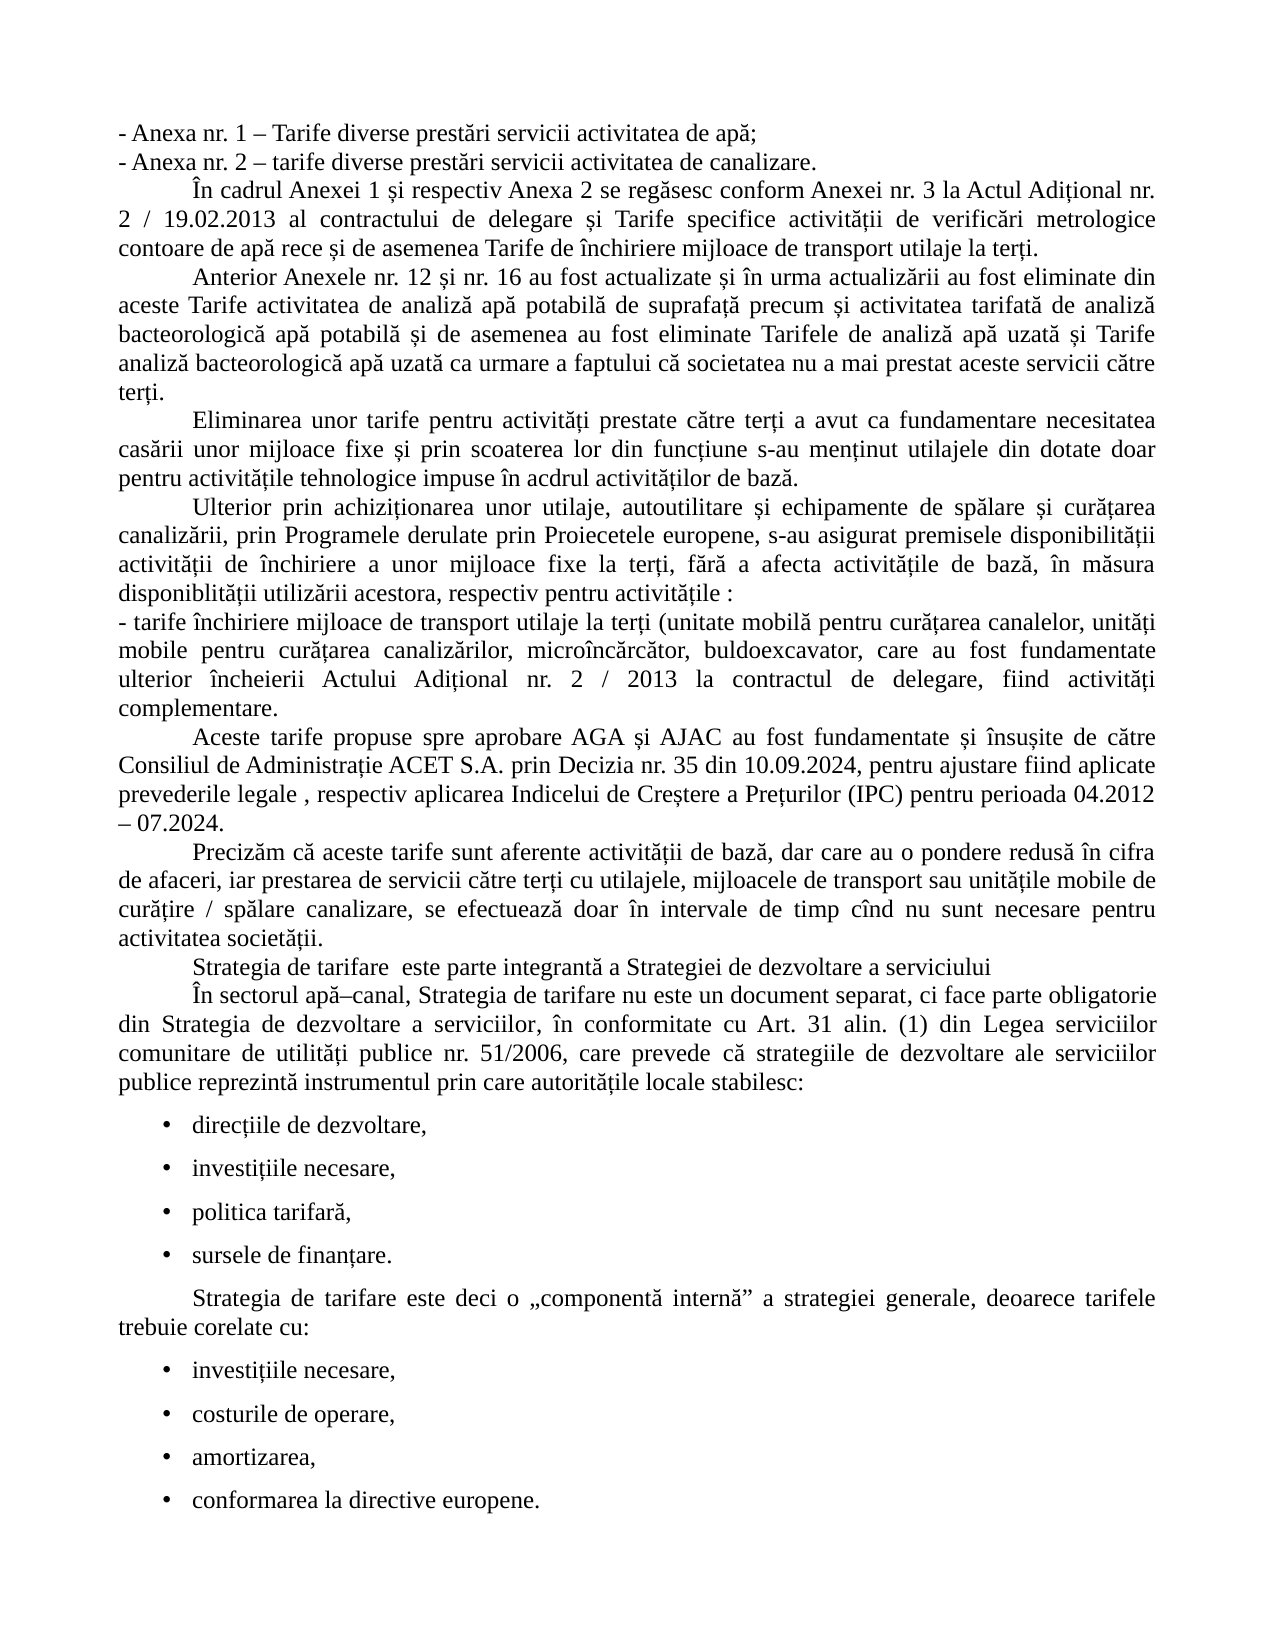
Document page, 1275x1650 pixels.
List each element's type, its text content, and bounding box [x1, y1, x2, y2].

text Precizăm că aceste tarife sunt aferente activității de bază, dar care au o pondere redusă în cifra de afaceri, iar prestarea de servicii către terți cu utilajele, mijloacele de transport sau unitățile mobile de curățire / spălare canalizare, se efectuează doar în intervale de timp cînd nu sunt necesare pentru activitatea societății. [118, 837, 1157, 952]
text - Anexa nr. 2 – tarife diverse prestări servicii activitatea de canalizare. [118, 147, 1157, 176]
text Strategia de tarifare este deci o „componentă internă” a strategiei generale, deoarece tarifele trebuie corelate cu: [118, 1283, 1157, 1341]
list costurile de operare, [162, 1399, 1157, 1428]
text Ulterior prin achiziționarea unor utilaje, autoutilitare și echipamente de spălare și curățarea canalizării, prin Programele derulate prin Proiecetele europene, s-au asigurat premisele disponibilității activității de închiriere a unor mijloace fixe la terți, fără a afecta activitățile de bază, în măsura disponiblității utilizării acestora, respectiv pentru activitățile : [118, 492, 1157, 607]
text În cadrul Anexei 1 și respectiv Anexa 2 se regăsesc conform Anexei nr. 3 la Actul Adițional nr. 2 / 19.02.2013 al contractului de delegare și Tarife specifice activității de verificări metrologice contoare de apă rece și de asemenea Tarife de închiriere mijloace de transport utilaje la terți. [118, 176, 1157, 262]
text În sectorul apă–canal, Strategia de tarifare nu este un document separat, ci face parte obligatorie din Strategia de dezvoltare a serviciilor, în conformitate cu Art. 31 alin. (1) din Legea serviciilor comunitare de utilități publice nr. 51/2006, care prevede că strategiile de dezvoltare ale serviciilor publice reprezintă instrumentul prin care autoritățile locale stabilesc: [118, 981, 1157, 1096]
text Anterior Anexele nr. 12 și nr. 16 au fost actualizate și în urma actualizării au fost eliminate din aceste Tarife activitatea de analiză apă potabilă de suprafață precum și activitatea tarifată de analiză bacteorologică apă potabilă și de asemenea au fost eliminate Tarifele de analiză apă uzată și Tarife analiză bacteorologică apă uzată ca urmare a faptului că societatea nu a mai prestat aceste servicii către terți. [118, 262, 1157, 406]
text Eliminarea unor tarife pentru activități prestate către terți a avut ca fundamentare necesitatea casării unor mijloace fixe și prin scoaterea lor din funcțiune s-au menținut utilajele din dotate doar pentru activitățile tehnologice impuse în acdrul activităților de bază. [118, 406, 1157, 492]
text Aceste tarife propuse spre aprobare AGA și AJAC au fost fundamentate și însușite de către Consiliul de Administrație ACET S.A. prin Decizia nr. 35 din 10.09.2024, pentru ajustare fiind aplicate prevederile legale , respectiv aplicarea Indicelui de Creștere a Prețurilor (IPC) pentru perioada 04.2012 – 07.2024. [118, 722, 1157, 837]
text - tarife închiriere mijloace de transport utilaje la terți (unitate mobilă pentru curățarea canalelor, unități mobile pentru curățarea canalizărilor, microîncărcător, buldoexcavator, care au fost fundamentate ulterior încheierii Actului Adițional nr. 2 / 2013 la contractul de delegare, fiind activități complementare. [118, 607, 1157, 722]
text - Anexa nr. 1 – Tarife diverse prestări servicii activitatea de apă; [118, 118, 1157, 147]
list sursele de finanțare. [162, 1240, 1157, 1269]
list conformarea la directive europene. [162, 1486, 1157, 1514]
list direcțiile de dezvoltare, [162, 1110, 1157, 1139]
list investițiile necesare, [162, 1153, 1157, 1182]
list amortizarea, [162, 1442, 1157, 1471]
text Strategia de tarifare este parte integrantă a Strategiei de dezvoltare a serviciului [118, 952, 1157, 981]
list investițiile necesare, [162, 1356, 1157, 1384]
list politica tarifară, [162, 1197, 1157, 1226]
